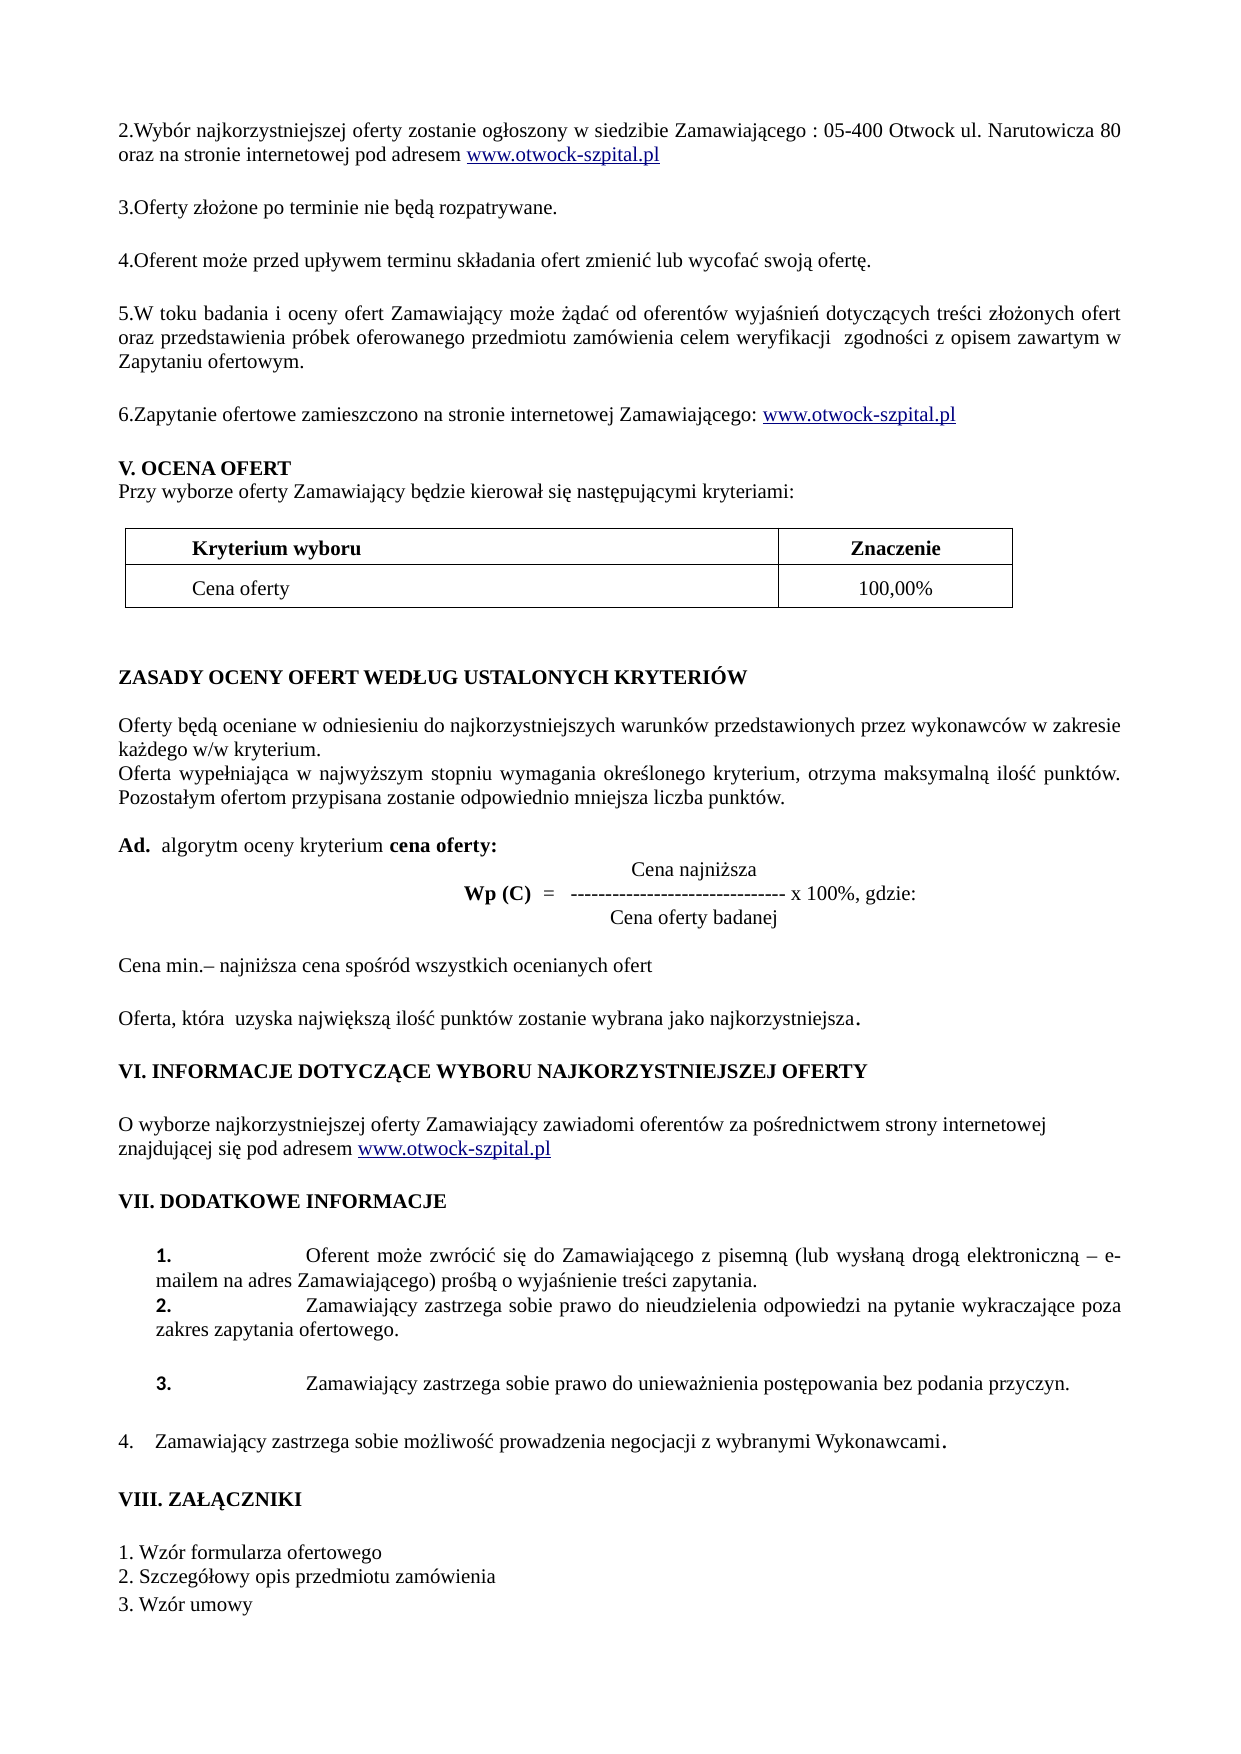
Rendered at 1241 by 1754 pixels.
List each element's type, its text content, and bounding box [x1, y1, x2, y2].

text O wyborze najkorzystniejszej oferty Zamawiający zawiadomi oferentów za pośrednictwem strony internetowej znajdującej się pod adresem www.otwock-szpital.pl [118, 1112, 1122, 1160]
table_header Kryterium wyboru [126, 529, 778, 563]
table_cell Cena oferty [126, 565, 778, 607]
table_header Znaczenie [779, 529, 1012, 563]
text Przy wyborze oferty Zamawiający będzie kierował się następującymi kryteriami: [118, 479, 1122, 503]
list ZASADY OCENY OFERT WEDŁUG USTALONYCH KRYTERIÓW [118, 665, 1122, 689]
text V. OCENA OFERT [118, 455, 1122, 479]
list Zamawiający zastrzega sobie prawo do nieudzielenia odpowiedzi na pytanie wykraczające poza zakres zapytania ofertowego. [156, 1292, 1122, 1341]
text Oferta wypełniająca w najwyższym stopniu wymagania określonego kryterium, otrzyma maksymalną ilość punktów. Pozostałym ofertom przypisana zostanie odpowiednio mniejsza liczba punktów. [118, 761, 1122, 809]
text Cena oferty badanej [192, 905, 1122, 929]
text 2. Szczegółowy opis przedmiotu zamówienia [118, 1564, 1122, 1588]
text 1. Wzór formularza ofertowego [118, 1540, 1122, 1564]
text VI. INFORMACJE DOTYCZĄCE WYBORU NAJKORZYSTNIEJSZEJ OFERTY [118, 1059, 1122, 1083]
table_cell 100,00% [779, 565, 1012, 607]
text Cena najniższa [192, 857, 1122, 881]
list Oferent może zwrócić się do Zamawiającego z pisemną (lub wysłaną drogą elektroniczną – e-mailem na adres Zamawiającego) prośbą o wyjaśnienie treści zapytania. [156, 1242, 1122, 1292]
text Wp (C) = ------------------------------- x 100%, gdzie: [118, 881, 1122, 905]
text 2.Wybór najkorzystniejszej oferty zostanie ogłoszony w siedzibie Zamawiającego : 05-400 Otwock ul. Narutowicza 80 oraz na stronie internetowej pod adresem www.otwock-szpital.pl [118, 118, 1122, 166]
text 5.W toku badania i oceny ofert Zamawiający może żądać od oferentów wyjaśnień dotyczących treści złożonych ofert oraz przedstawienia próbek oferowanego przedmiotu zamówienia celem weryfikacji zgodności z opisem zawartym w Zapytaniu ofertowym. [118, 301, 1122, 373]
text 4. Zamawiający zastrzega sobie możliwość prowadzenia negocjacji z wybranymi Wykonawcami. [118, 1425, 1122, 1454]
text Oferty będą oceniane w odniesieniu do najkorzystniejszych warunków przedstawionych przez wykonawców w zakresie każdego w/w kryterium. [118, 713, 1122, 761]
text Oferta, która uzyska największą ilość punktów zostanie wybrana jako najkorzystniejsza. [118, 1002, 1122, 1030]
text Cena min.– najniższa cena spośród wszystkich ocenianych ofert [118, 953, 1122, 977]
text Ad. algorytm oceny kryterium cena oferty: [118, 833, 1122, 857]
text VIII. ZAŁĄCZNIKI [118, 1487, 1122, 1511]
text 6.Zapytanie ofertowe zamieszczono na stronie internetowej Zamawiającego: www.otwock-szpital.pl [118, 402, 1122, 426]
list Zamawiający zastrzega sobie prawo do unieważnienia postępowania bez podania przyczyn. [156, 1371, 1122, 1396]
text 3. Wzór umowy [118, 1592, 1122, 1616]
text VII. DODATKOWE INFORMACJE [118, 1189, 1122, 1213]
text 4.Oferent może przed upływem terminu składania ofert zmienić lub wycofać swoją ofertę. [118, 248, 1122, 272]
text 3.Oferty złożone po terminie nie będą rozpatrywane. [118, 195, 1122, 219]
